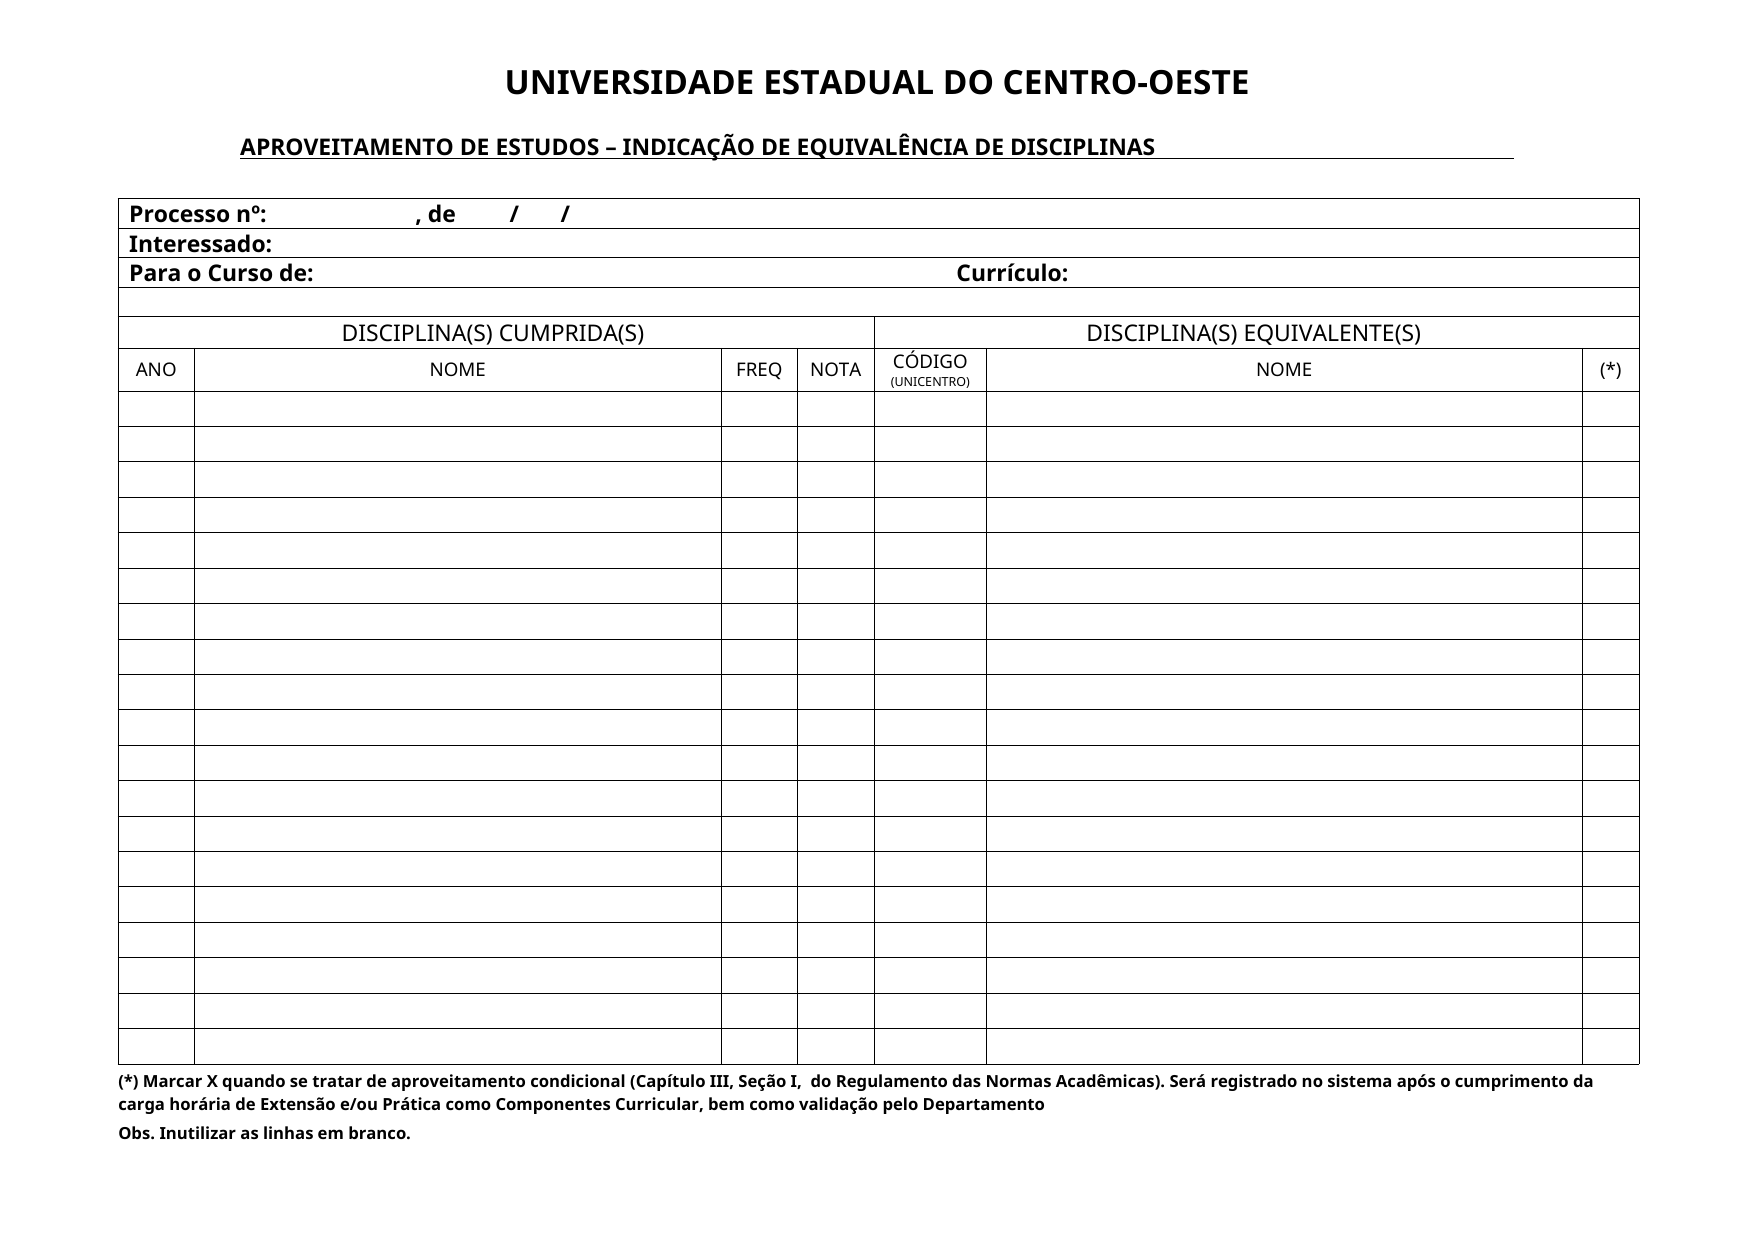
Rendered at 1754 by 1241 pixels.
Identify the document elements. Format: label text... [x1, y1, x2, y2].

table_cell [119, 288, 1639, 316]
table_cell [119, 604, 194, 638]
table_cell [722, 533, 797, 568]
table_cell [987, 675, 1582, 709]
table_cell [195, 958, 721, 993]
table_cell [798, 781, 874, 816]
table_cell [987, 533, 1582, 568]
table_cell [1583, 958, 1639, 993]
table_cell [798, 887, 874, 922]
table_cell [119, 746, 194, 780]
table_cell [987, 781, 1582, 816]
table_cell [798, 852, 874, 886]
table_cell [798, 675, 874, 709]
table_cell [722, 923, 797, 957]
table_cell [119, 958, 194, 993]
table_cell [798, 462, 874, 497]
table_cell [195, 710, 721, 745]
table_cell [1583, 640, 1639, 674]
table_cell [195, 569, 721, 603]
text Obs. Inutilizar as linhas em branco. [118, 1115, 1636, 1146]
table_cell [875, 675, 986, 709]
table_cell [119, 887, 194, 922]
table_cell [722, 462, 797, 497]
table_cell [195, 640, 721, 674]
table_cell NOME [987, 349, 1582, 391]
table_cell [875, 958, 986, 993]
table_cell [798, 498, 874, 532]
table_cell [1583, 675, 1639, 709]
table_cell [987, 887, 1582, 922]
table_cell [119, 675, 194, 709]
table_cell NOTA [798, 349, 874, 391]
table_cell [875, 994, 986, 1028]
table_cell [987, 1029, 1582, 1063]
table_cell [195, 675, 721, 709]
table_cell [987, 923, 1582, 957]
table_cell [119, 392, 194, 426]
table_cell [195, 1029, 721, 1063]
table_cell [1583, 498, 1639, 532]
table_cell [875, 604, 986, 638]
table_cell [1583, 781, 1639, 816]
table_cell [987, 604, 1582, 638]
table_cell [875, 462, 986, 497]
table_cell [875, 569, 986, 603]
table_cell [875, 817, 986, 851]
table_cell Para o Curso de: Currículo: [119, 258, 1639, 287]
table_cell [119, 640, 194, 674]
table_cell [987, 640, 1582, 674]
table_cell [798, 569, 874, 603]
table_cell [798, 710, 874, 745]
table_cell Interessado: [119, 229, 1639, 257]
table_cell [875, 498, 986, 532]
table_cell [722, 604, 797, 638]
table_cell [798, 994, 874, 1028]
table_cell [119, 1029, 194, 1063]
table_cell [987, 392, 1582, 426]
table_cell [875, 392, 986, 426]
table_cell [722, 781, 797, 816]
table_cell [798, 817, 874, 851]
table_cell [1583, 569, 1639, 603]
table_cell [195, 852, 721, 886]
table_cell [119, 923, 194, 957]
table_cell [195, 923, 721, 957]
table_cell [119, 569, 194, 603]
table_cell [987, 994, 1582, 1028]
table_cell [798, 392, 874, 426]
table_cell CÓDIGO (UNICENTRO) [875, 349, 986, 391]
table_cell [722, 675, 797, 709]
table_cell [195, 994, 721, 1028]
table_cell [798, 640, 874, 674]
table_cell [195, 604, 721, 638]
table_cell [875, 533, 986, 568]
table_cell [119, 498, 194, 532]
table_cell [1583, 887, 1639, 922]
table_cell [798, 604, 874, 638]
table_cell [987, 817, 1582, 851]
table_cell [119, 994, 194, 1028]
table_cell [195, 533, 721, 568]
table_cell [195, 427, 721, 461]
table_cell [987, 746, 1582, 780]
table_header Processo nº: , de / / [119, 199, 1639, 228]
table_cell [1583, 852, 1639, 886]
table_cell [1583, 392, 1639, 426]
table_cell [119, 462, 194, 497]
table_cell [798, 427, 874, 461]
table_cell [798, 746, 874, 780]
table_cell [1583, 427, 1639, 461]
table_cell [195, 462, 721, 497]
text APROVEITAMENTO DE ESTUDOS – INDICAÇÃO DE EQUIVALÊNCIA DE DISCIPLINAS [118, 124, 1636, 164]
table_cell [119, 533, 194, 568]
table_cell [1583, 533, 1639, 568]
table_cell [875, 746, 986, 780]
table_cell [1583, 817, 1639, 851]
table_cell [875, 1029, 986, 1063]
table_cell [722, 640, 797, 674]
table_cell [722, 746, 797, 780]
table_cell DISCIPLINA(S) EQUIVALENTE(S) [875, 317, 1639, 348]
table_cell [798, 958, 874, 993]
table_cell [195, 781, 721, 816]
table_cell [798, 533, 874, 568]
table_cell [195, 887, 721, 922]
table_cell [119, 710, 194, 745]
table_cell [1583, 923, 1639, 957]
table_cell [195, 817, 721, 851]
table_cell ANO [119, 349, 194, 391]
table_cell NOME [195, 349, 721, 391]
table_cell [1583, 710, 1639, 745]
table_cell [722, 427, 797, 461]
table_cell [195, 498, 721, 532]
table_cell (*) [1583, 349, 1639, 391]
table_cell [722, 958, 797, 993]
table_cell [722, 392, 797, 426]
table_cell [1583, 604, 1639, 638]
table_cell [722, 569, 797, 603]
table_cell FREQ [722, 349, 797, 391]
table_cell [1583, 1029, 1639, 1063]
table_cell [722, 852, 797, 886]
table_cell [875, 710, 986, 745]
table_cell [987, 710, 1582, 745]
text UNIVERSIDADE ESTADUAL DO CENTRO-OESTE [118, 59, 1636, 104]
table_cell [195, 746, 721, 780]
table_cell [987, 498, 1582, 532]
text (*) Marcar X quando se tratar de aproveitamento condicional (Capítulo III, Seção I, do Regulamento das Normas Acadêmicas). Será registrado no sistema após o cumprimento da carga horária de Extensão e/ou Prática como Componentes Curricular, bem como validação pelo Departamento [118, 1069, 1636, 1115]
table_cell [987, 427, 1582, 461]
table_cell [987, 852, 1582, 886]
table_cell [987, 569, 1582, 603]
table_cell [722, 498, 797, 532]
table_cell [875, 923, 986, 957]
table_cell [1583, 746, 1639, 780]
table_cell [798, 923, 874, 957]
table_cell [722, 710, 797, 745]
table_cell [195, 392, 721, 426]
table_cell [1583, 462, 1639, 497]
table_cell [875, 781, 986, 816]
table_cell [987, 958, 1582, 993]
table_cell [722, 994, 797, 1028]
table_cell [1583, 994, 1639, 1028]
table_cell [987, 462, 1582, 497]
table_cell [875, 640, 986, 674]
table_cell [722, 817, 797, 851]
table_cell [119, 852, 194, 886]
table_cell [875, 887, 986, 922]
table_cell DISCIPLINA(S) CUMPRIDA(S) [119, 317, 874, 348]
table_cell [875, 427, 986, 461]
table_cell [119, 817, 194, 851]
table_cell [875, 852, 986, 886]
table_cell [119, 781, 194, 816]
table_cell [119, 427, 194, 461]
table_cell [798, 1029, 874, 1063]
table_cell [722, 1029, 797, 1063]
table_cell [722, 887, 797, 922]
